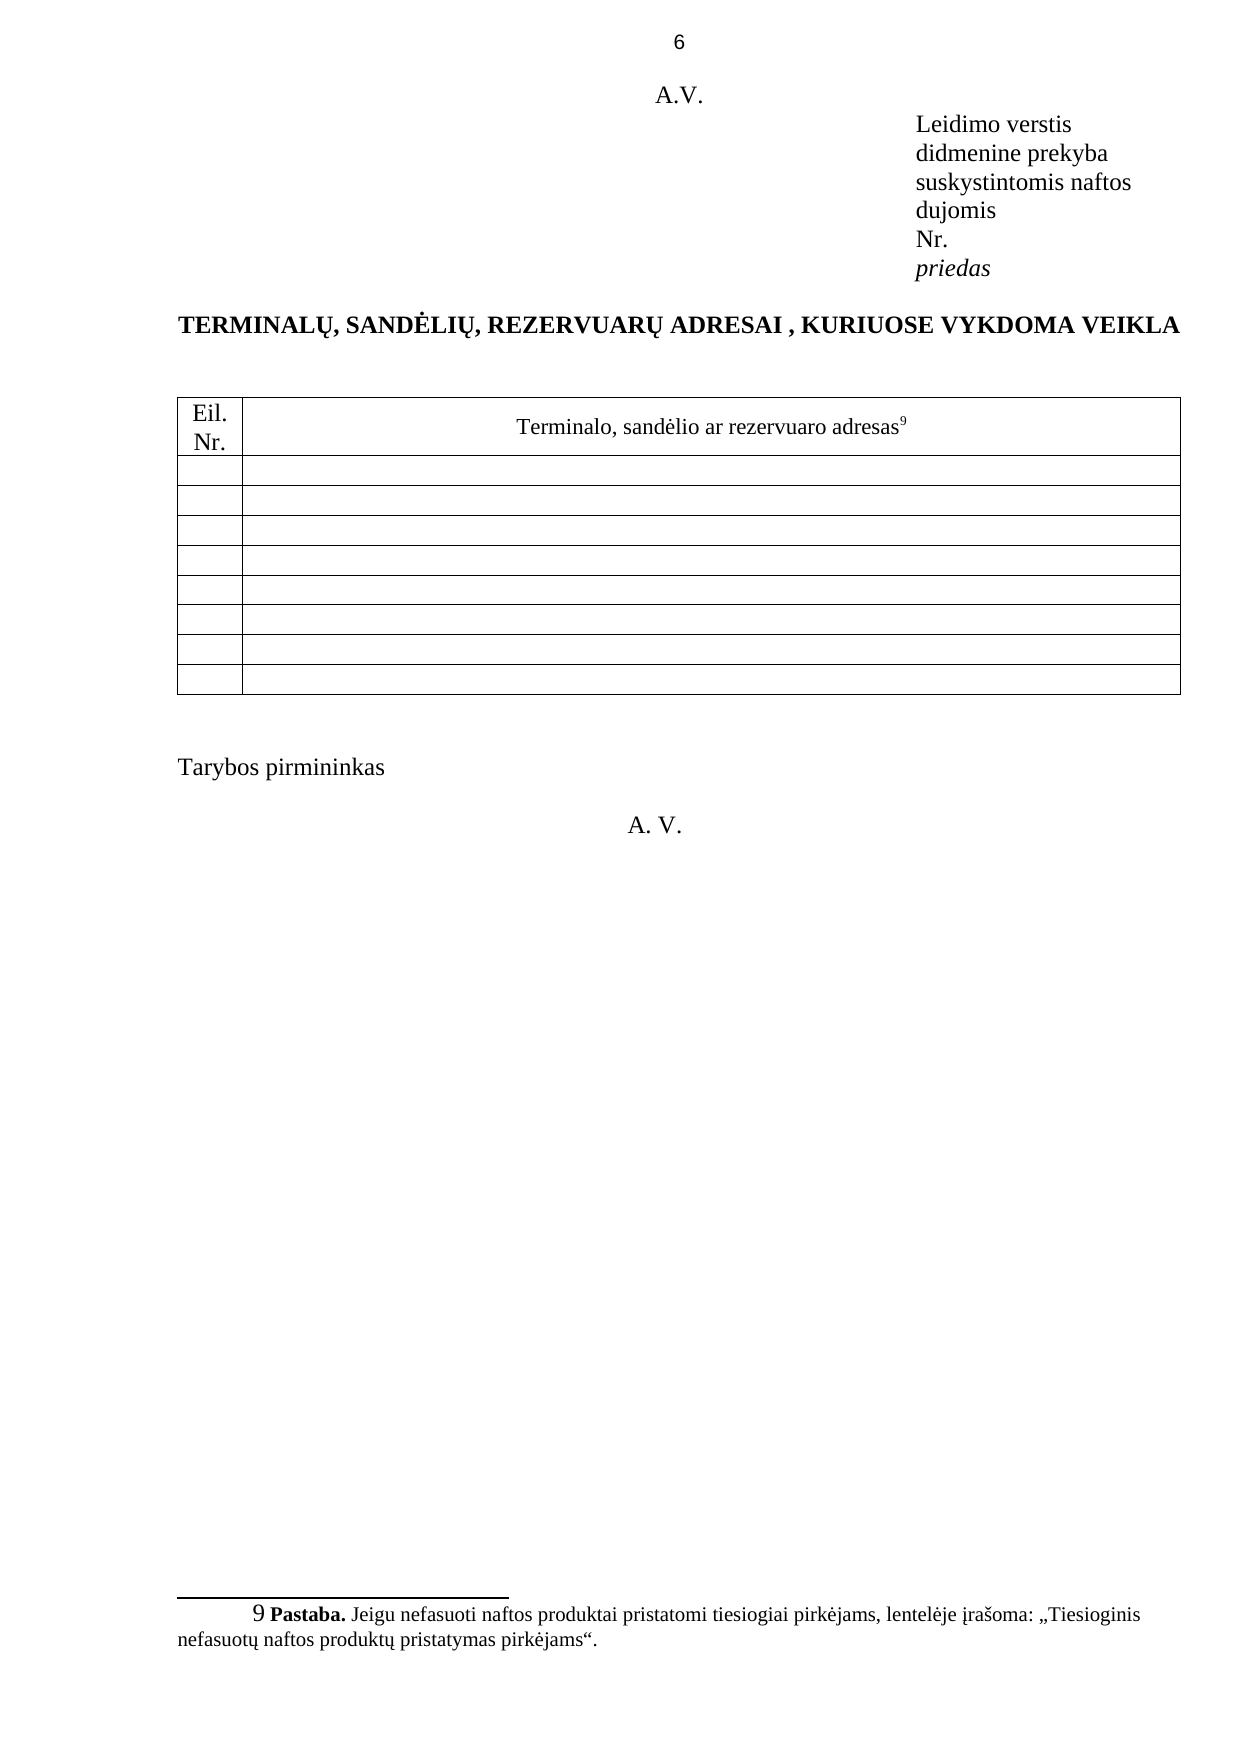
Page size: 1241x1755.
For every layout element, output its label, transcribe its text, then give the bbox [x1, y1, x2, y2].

table_cell [178, 486, 242, 515]
table_cell [178, 546, 242, 574]
table_cell [178, 635, 242, 664]
table_cell [243, 456, 1180, 485]
table_header Eil. Nr. [178, 398, 242, 455]
text Tarybos pirmininkas [177, 752, 1181, 810]
table_cell [243, 576, 1180, 604]
table_cell [243, 635, 1180, 664]
table_cell [178, 665, 242, 694]
table_cell [178, 605, 242, 634]
table_cell [178, 576, 242, 604]
table_cell [243, 516, 1180, 545]
table_cell [178, 516, 242, 545]
text priedas [916, 253, 1181, 282]
text A.V. [177, 81, 1181, 109]
table_cell [243, 605, 1180, 634]
text TERMINALŲ, SANDĖLIŲ, REZERVUARŲ ADRESAI , KURIUOSE VYKDOMA VEIKLA [177, 311, 1181, 339]
text Leidimo verstis didmenine prekyba suskystintomis naftos dujomis [916, 109, 1181, 224]
text A. V. [552, 810, 1181, 838]
table_cell [243, 546, 1180, 574]
table_cell [243, 486, 1180, 515]
text Nr. [916, 224, 1181, 253]
table_header Terminalo, sandėlio ar rezervuaro adresas [243, 398, 1180, 455]
table_cell [178, 456, 242, 485]
table_cell [243, 665, 1180, 694]
